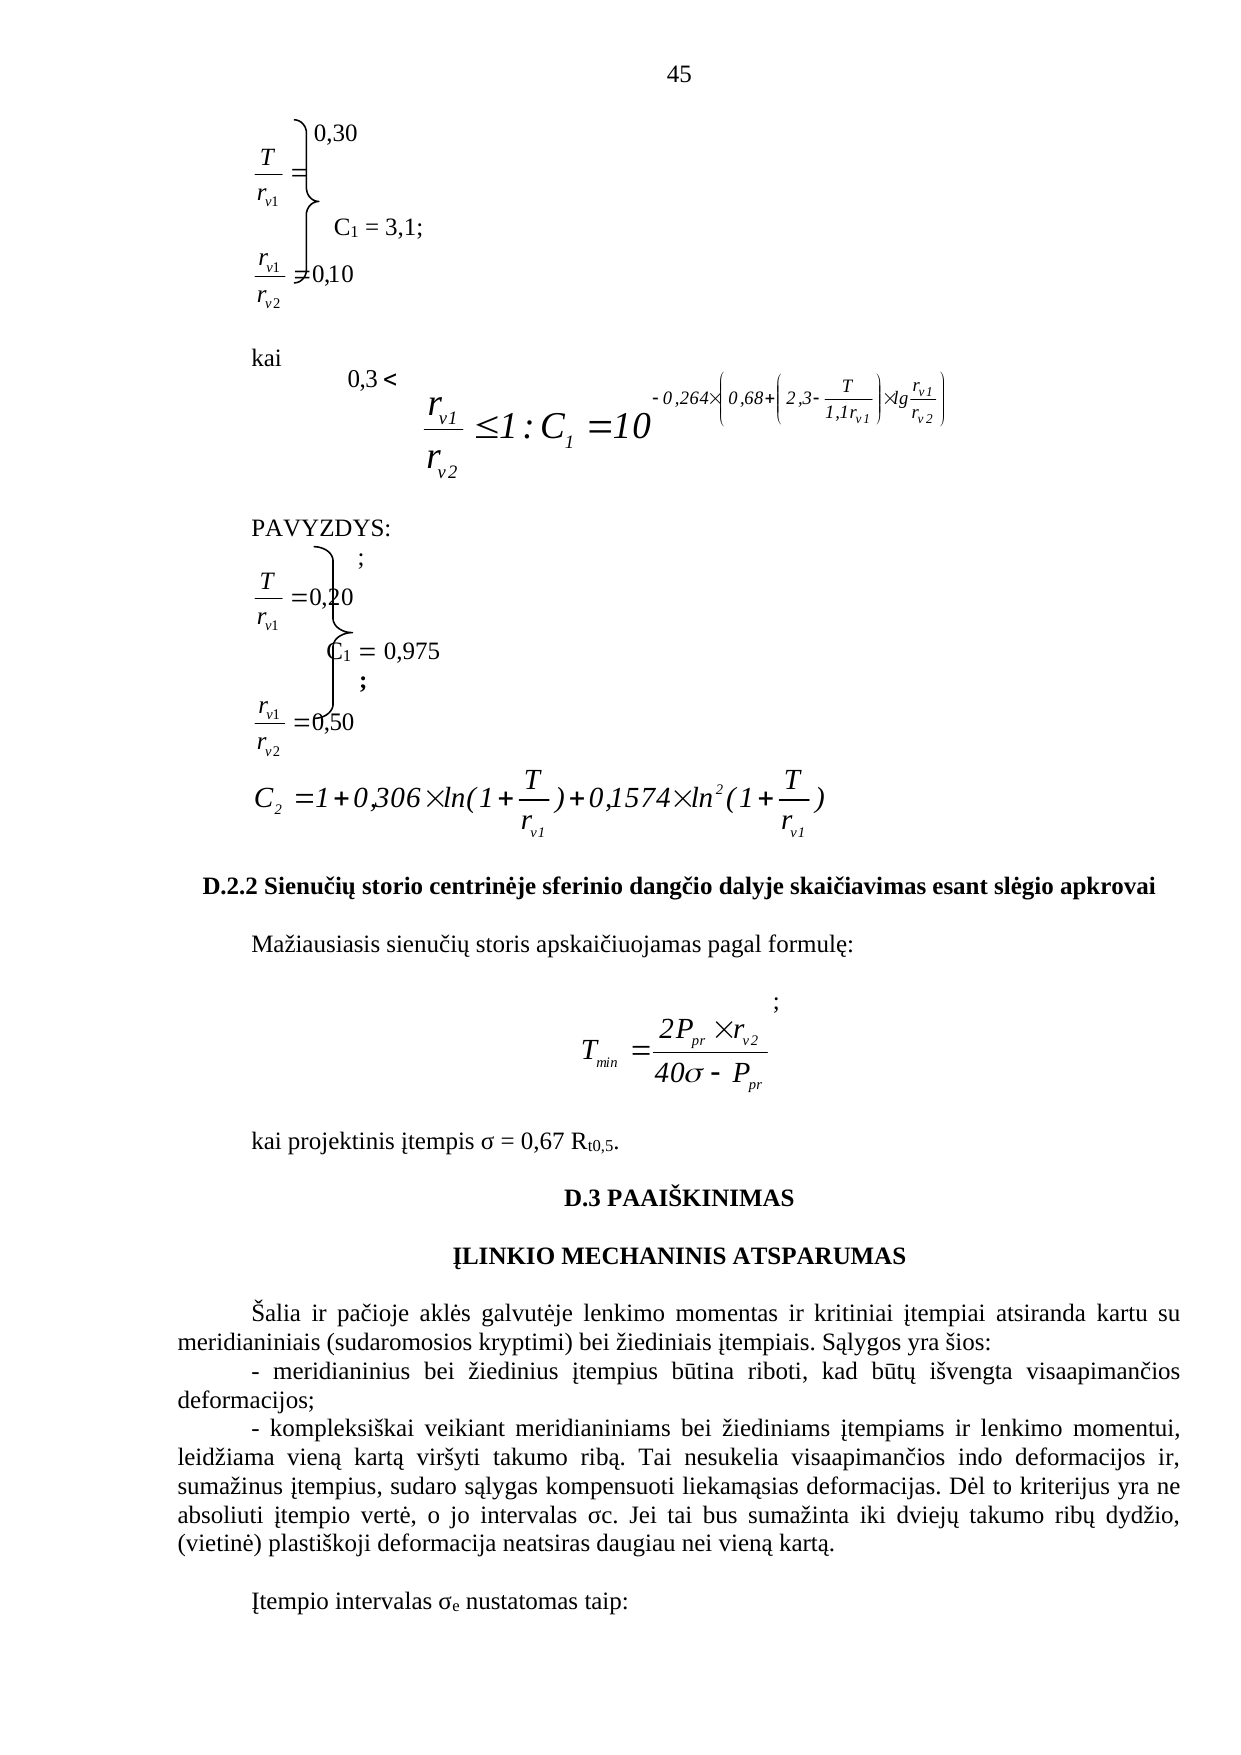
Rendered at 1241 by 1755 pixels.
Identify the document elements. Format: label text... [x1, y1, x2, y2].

text - meridianinius bei žiedinius įtempius būtina riboti, kad būtų išvengta visaapimančios deformacijos; [177, 1356, 1181, 1413]
text Mažiausiasis sienučių storis apskaičiuojamas pagal formulę: [177, 929, 1181, 958]
text C1 = 0,975 [334, 636, 1181, 665]
text 0,30 [177, 118, 1181, 212]
text C1 = 0,975 [252, 636, 337, 665]
text D.3 PAAIŠKINIMAS [177, 1183, 1181, 1212]
text - kompleksiškai veikiant meridianiniams bei žiediniams įtempiams ir lenkimo momentui, leidžiama vieną kartą viršyti takumo ribą. Tai nesukelia visaapimančios indo deformacijos ir, sumažinus įtempius, sudaro sąlygas kompensuoti liekamąsias deformacijas. Dėl to kriterijus yra ne absoliuti įtempio vertė, o jo intervalas σc. Jei tai bus sumažinta iki dviejų takumo ribų dydžio, (vietinė) plastiškoji deformacija neatsiras daugiau nei vieną kartą. [177, 1413, 1181, 1557]
text D.2.2 Sienučių storio centrinėje sferinio dangčio dalyje skaičiavimas esant slėgio apkrovai [177, 871, 1181, 900]
text Šalia ir pačioje aklės galvutėje lenkimo momentas ir kritiniai įtempiai atsiranda kartu su meridianiniais (sudaromosios kryptimi) bei žiediniais įtempiais. Sąlygos yra šios: [177, 1298, 1181, 1356]
text Įtempio intervalas σe nustatomas taip: [177, 1586, 1181, 1615]
text ; [177, 986, 1181, 1097]
text PAVYZDYS: [177, 513, 1181, 542]
text kai [177, 343, 1181, 485]
text [177, 212, 305, 241]
text ĮLINKIO MECHANINIS ATSPARUMAS [177, 1241, 1181, 1270]
text ; [177, 542, 1181, 636]
text ; [177, 665, 1181, 761]
text C1 = 3,1; [308, 212, 1181, 241]
text kai projektinis įtempis σ = 0,67 Rt0,5. [177, 1126, 1181, 1155]
